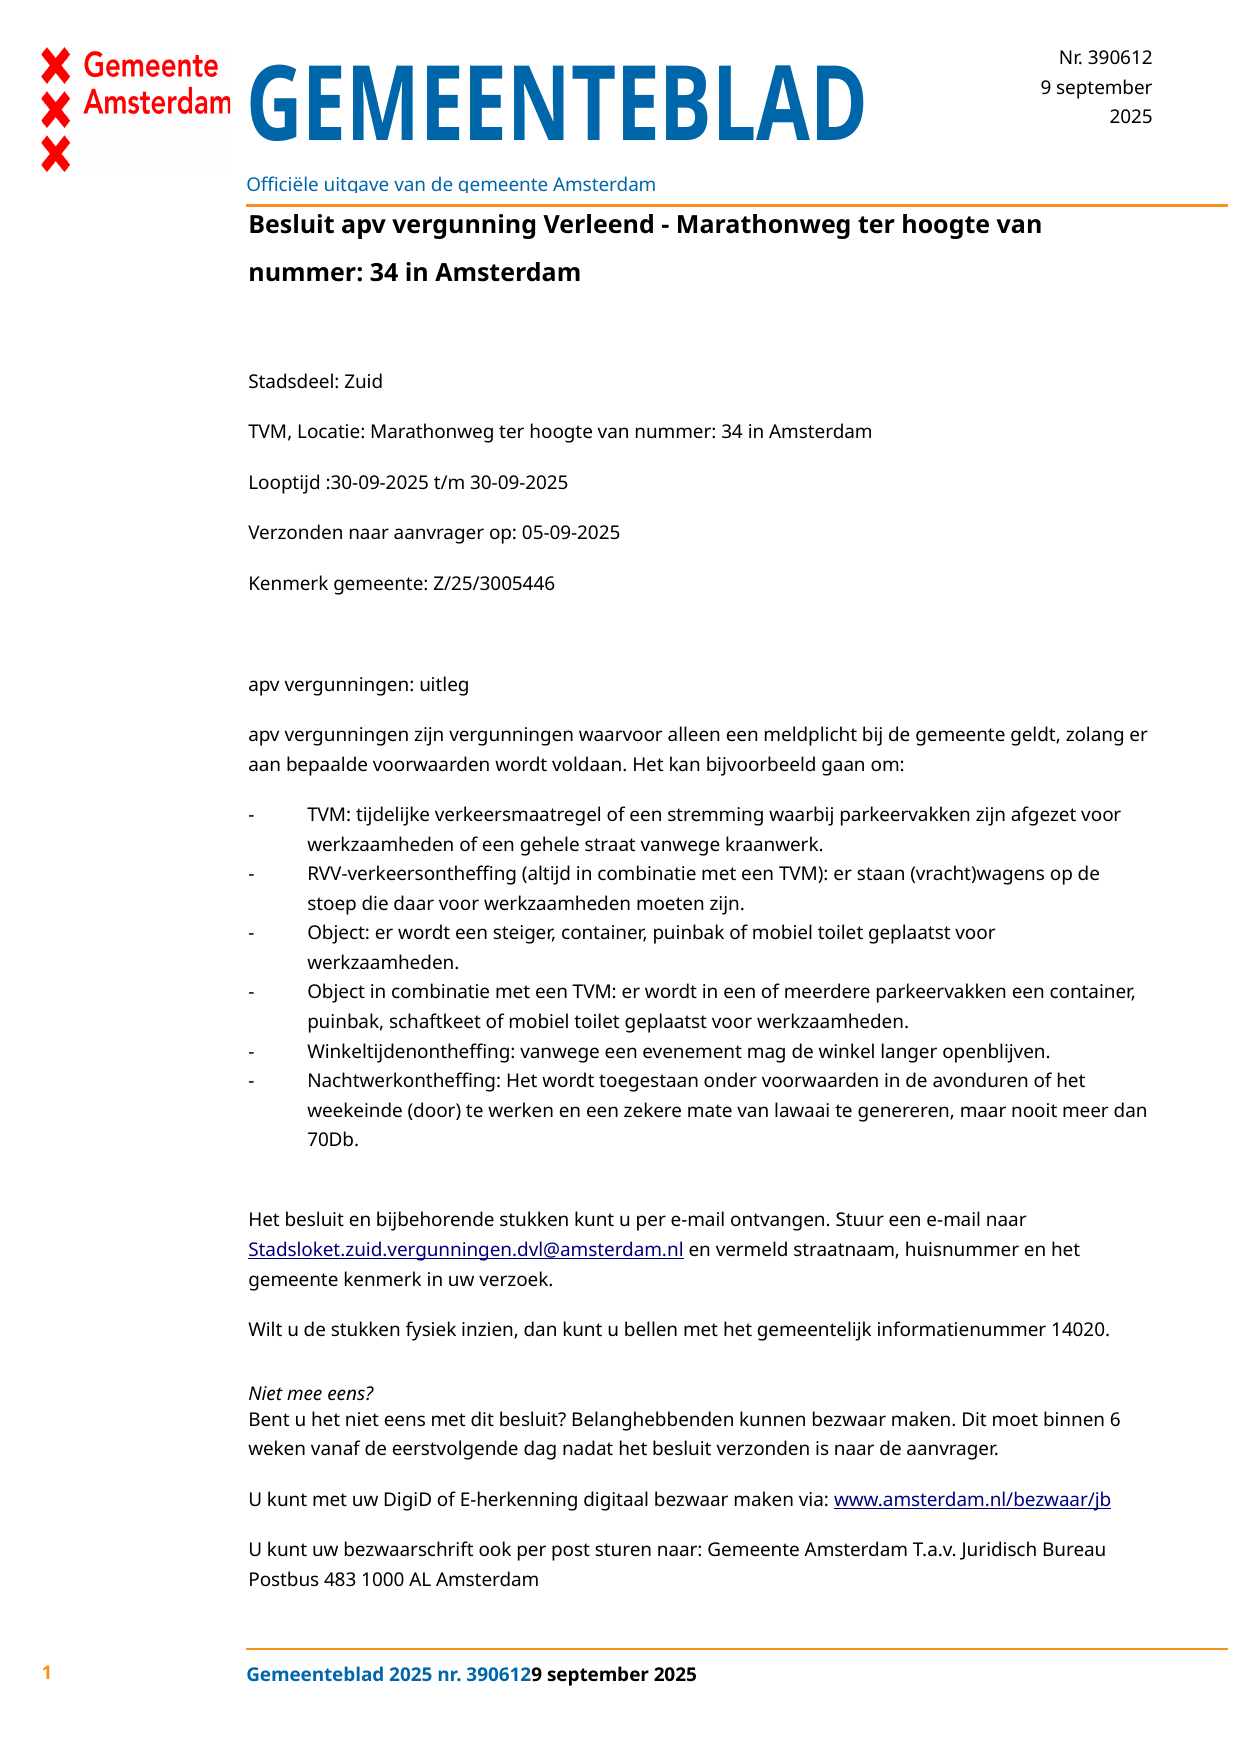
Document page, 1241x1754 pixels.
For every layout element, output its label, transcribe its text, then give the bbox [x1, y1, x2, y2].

list Object: er wordt een steiger, container, puinbak of mobiel toilet geplaatst voor werkzaamheden. [248, 919, 1152, 975]
text Besluit apv vergunning Verleend - Marathonweg ter hoogte van nummer: 34 in Amsterdam [248, 207, 1152, 288]
text Het besluit en bijbehorende stukken kunt u per e-mail ontvangen. Stuur een e-mail naar Stadsloket.zuid.vergunningen.dvl@amsterdam.nl en vermeld straatnaam, huisnummer en het gemeente kenmerk in uw verzoek. [248, 1207, 1152, 1292]
text Verzonden naar aanvrager op: 05-09-2025 [248, 519, 1152, 545]
text Bent u het niet eens met dit besluit? Belanghebbenden kunnen bezwaar maken. Dit moet binnen 6 weken vanaf de eerstvolgende dag nadat het besluit verzonden is naar de aanvrager. [248, 1406, 1152, 1461]
text U kunt uw bezwaarschrift ook per post sturen naar: Gemeente Amsterdam T.a.v. Juridisch Bureau Postbus 483 1000 AL Amsterdam [248, 1536, 1152, 1592]
text Stadsdeel: Zuid [248, 368, 1152, 394]
text apv vergunningen: uitleg [248, 671, 1152, 697]
text TVM, Locatie: Marathonweg ter hoogte van nummer: 34 in Amsterdam [248, 419, 1152, 444]
list RVV-verkeersontheffing (altijd in combinatie met een TVM): er staan (vracht)wagens op de stoep die daar voor werkzaamheden moeten zijn. [248, 860, 1152, 916]
text Niet mee eens? [248, 1380, 1152, 1406]
list Object in combinatie met een TVM: er wordt in een of meerdere parkeervakken een container, puinbak, schaftkeet of mobiel toilet geplaatst voor werkzaamheden. [248, 979, 1152, 1034]
text apv vergunningen zijn vergunningen waarvoor alleen een meldplicht bij de gemeente geldt, zolang er aan bepaalde voorwaarden wordt voldaan. Het kan bijvoorbeeld gaan om: [248, 721, 1152, 777]
list TVM: tijdelijke verkeersmaatregel of een stremming waarbij parkeervakken zijn afgezet voor werkzaamheden of een gehele straat vanwege kraanwerk. [248, 801, 1152, 857]
text Kenmerk gemeente: Z/25/3005446 [248, 570, 1152, 596]
text U kunt met uw DigiD of E-herkenning digitaal bezwaar maken via: www.amsterdam.nl/bezwaar/jb [248, 1486, 1152, 1512]
text Wilt u de stukken fysiek inzien, dan kunt u bellen met het gemeentelijk informatienummer 14020. [248, 1316, 1152, 1342]
list Nachtwerkontheffing: Het wordt toegestaan onder voorwaarden in de avonduren of het weekeinde (door) te werken en een zekere mate van lawaai te genereren, maar nooit meer dan 70Db. [248, 1067, 1152, 1152]
text Looptijd :30-09-2025 t/m 30-09-2025 [248, 469, 1152, 495]
picture [41, 47, 231, 172]
list Winkeltijdenontheffing: vanwege een evenement mag de winkel langer openblijven. [248, 1038, 1152, 1064]
